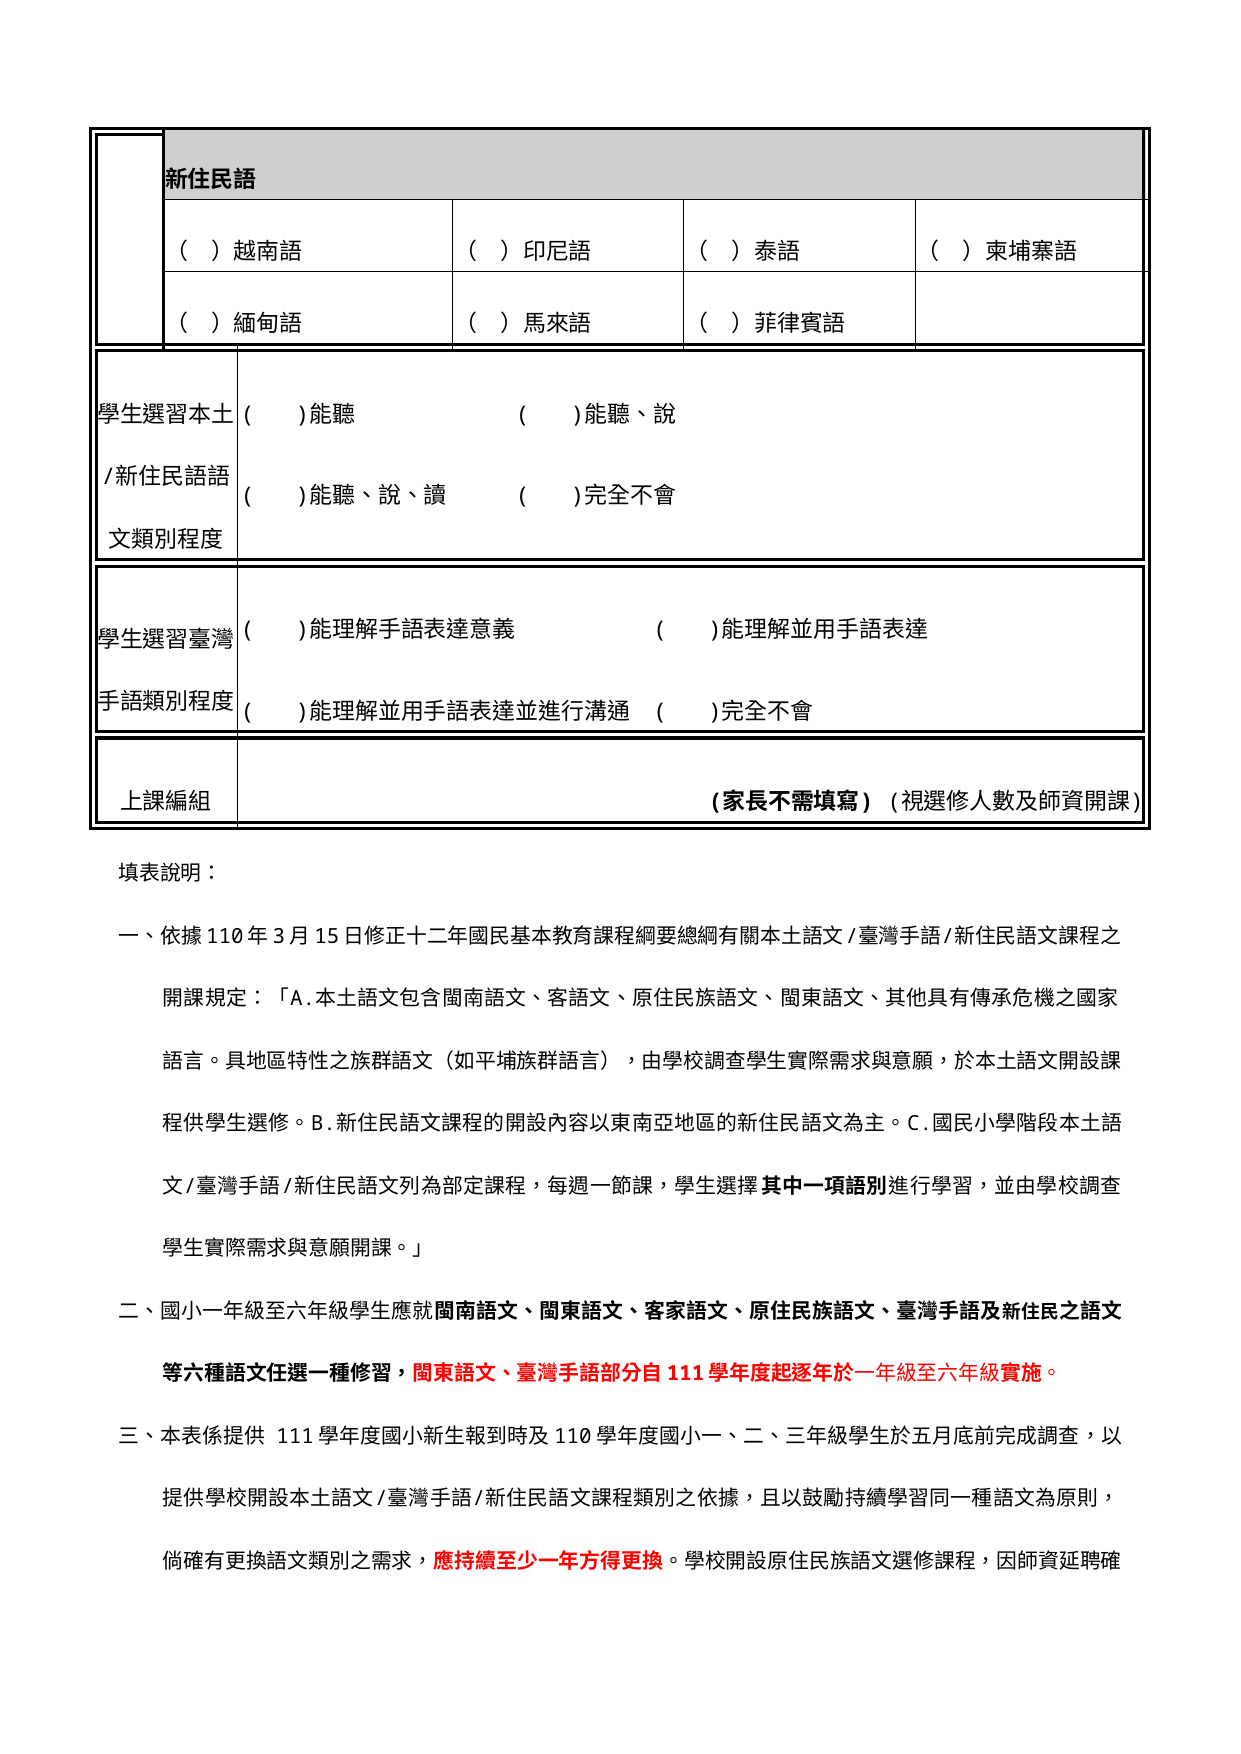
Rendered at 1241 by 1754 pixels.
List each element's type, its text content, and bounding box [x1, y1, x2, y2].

table_cell （ ）緬甸語 [165, 272, 452, 343]
text 一、依據110年3月15日修正十二年國民基本教育課程綱要總綱有關本土語文/臺灣手語/新住民語文課程之開課規定：「A.本土語文包含閩南語文、客語文、原住民族語文、閩東語文、其他具有傳承危機之國家語言。具地區特性之族群語文（如平埔族群語言），由學校調查學生實際需求與意願，於本土語文開設課程供學生選修。B.新住民語文課程的開設內容以東南亞地區的新住民語文為主。C.國民小學階段本土語文/臺灣手語/新住民語文列為部定課程，每週一節課，學生選擇其中一項語別進行學習，並由學校調查學生實際需求與意願開課。」 [118, 893, 1122, 1268]
table_cell （ ）印尼語 [453, 200, 683, 271]
table_cell （ ）越南語 [165, 200, 452, 271]
table_cell [94, 130, 162, 343]
table_cell 學生選習臺灣手語類別程度 [94, 558, 237, 730]
table_cell [916, 272, 1142, 343]
table_cell （ ）泰語 [684, 200, 915, 271]
table_cell [916, 343, 1146, 558]
table_cell （ ）菲律賓語 [684, 272, 915, 343]
text 二、國小一年級至六年級學生應就閩南語文、閩東語文、客家語文、原住民族語文、臺灣手語及新住民之語文等六種語文任選一種修習，閩東語文、臺灣手語部分自111學年度起逐年於一年級至六年級實施。 [118, 1268, 1122, 1393]
table_cell （ ）馬來語 [453, 272, 683, 343]
text 填表說明： [118, 830, 1122, 893]
text 三、本表係提供 111學年度國小新生報到時及110學年度國小一、二、三年級學生於五月底前完成調查，以提供學校開設本土語文/臺灣手語/新住民語文課程類別之依據，且以鼓勵持續學習同一種語文為原則，倘確有更換語文類別之需求，應持續至少一年方得更換。學校開設原住民族語文選修課程，因師資延聘確 [118, 1393, 1122, 1580]
table_cell 學生選習本土/新住民語語文類別程度 [98, 352, 237, 558]
table_cell 新住民語 [165, 130, 1142, 199]
table_cell ( )能聽 ( )能聽、說 ( )能聽、說、讀 ( )完全不會 [238, 352, 1142, 558]
table_cell (家長不需填寫) (視選修人數及師資開課) [238, 730, 1146, 821]
table_cell （ ）柬埔寨語 [916, 200, 1142, 271]
table_cell ( )能理解手語表達意義 ( )能理解並用手語表達 ( )能理解並用手語表達並進行溝通 ( )完全不會 [238, 558, 1146, 730]
table_cell 上課編組 [94, 730, 237, 821]
table_cell 學生選習本土/新住民語語文類別程度 [94, 343, 162, 558]
